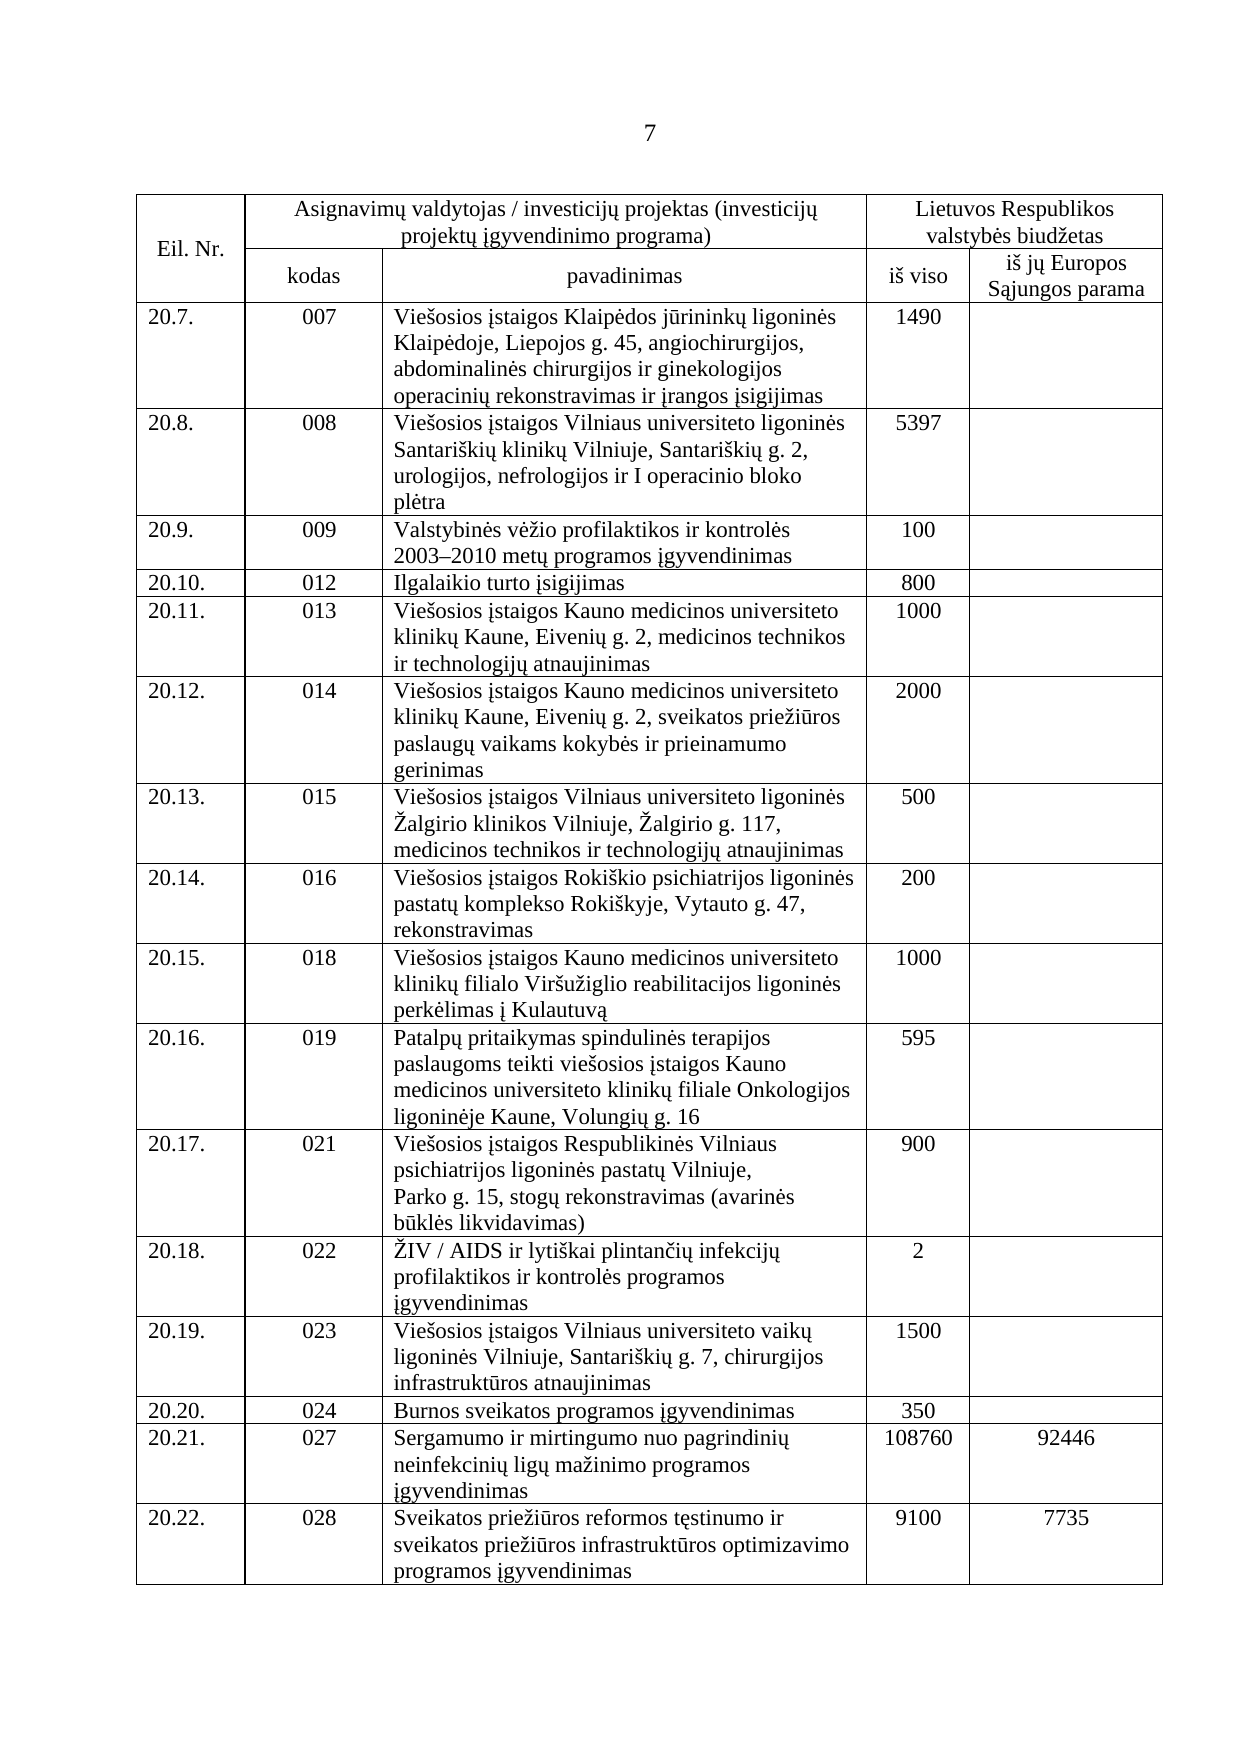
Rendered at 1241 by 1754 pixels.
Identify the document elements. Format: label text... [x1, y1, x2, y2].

table_cell [970, 1130, 1162, 1236]
table_cell pavadinimas [383, 249, 866, 302]
table_cell 015 [246, 784, 382, 862]
table_cell 008 [246, 409, 382, 515]
table_cell [970, 864, 1162, 943]
table_cell 500 [867, 784, 969, 862]
table_cell 019 [246, 1024, 382, 1129]
table_cell kodas [246, 249, 382, 302]
table_cell 023 [246, 1317, 382, 1396]
table_cell 022 [246, 1237, 382, 1316]
table_cell 018 [246, 944, 382, 1023]
table_cell 027 [246, 1424, 382, 1503]
table_header Lietuvos Respublikos valstybės biudžetas [867, 195, 1162, 248]
table_cell 20.18. [137, 1237, 244, 1316]
table_header Eil. Nr. [137, 195, 244, 302]
table_cell 024 [246, 1397, 382, 1423]
table_cell 20.9. [137, 516, 244, 568]
table_cell 20.12. [137, 677, 244, 782]
table_cell 5397 [867, 409, 969, 515]
table_cell 20.19. [137, 1317, 244, 1396]
table_cell 92446 [970, 1424, 1162, 1503]
table_cell 20.15. [137, 944, 244, 1023]
table_cell 009 [246, 516, 382, 568]
table_cell Viešosios įstaigos Vilniaus universiteto vaikų ligoninės Vilniuje, Santariškių g. 7, chirurgijos infrastruktūros atnaujinimas [383, 1317, 866, 1396]
table_cell [970, 1237, 1162, 1316]
table_cell Ilgalaikio turto įsigijimas [383, 570, 866, 596]
table_cell 20.16. [137, 1024, 244, 1129]
table_cell 20.13. [137, 784, 244, 862]
table_cell 20.7. [137, 303, 244, 408]
table_cell 1000 [867, 597, 969, 676]
table_cell Burnos sveikatos programos įgyvendinimas [383, 1397, 866, 1423]
table_cell Viešosios įstaigos Respublikinės Vilniaus psichiatrijos ligoninės pastatų Vilniuje, Parko g. 15, stogų rekonstravimas (avarinės būklės likvidavimas) [383, 1130, 866, 1236]
table_cell 100 [867, 516, 969, 568]
table_cell 595 [867, 1024, 969, 1129]
table_cell Viešosios įstaigos Klaipėdos jūrininkų ligoninės Klaipėdoje, Liepojos g. 45, angiochirurgijos, abdominalinės chirurgijos ir ginekologijos operacinių rekonstravimas ir įrangos įsigijimas [383, 303, 866, 408]
table_cell Viešosios įstaigos Vilniaus universiteto ligoninės Santariškių klinikų Vilniuje, Santariškių g. 2, urologijos, nefrologijos ir I operacinio bloko plėtra [383, 409, 866, 515]
table_cell [970, 944, 1162, 1023]
table_cell Sveikatos priežiūros reformos tęstinumo ir sveikatos priežiūros infrastruktūros optimizavimo programos įgyvendinimas [383, 1504, 866, 1583]
table_cell [970, 303, 1162, 408]
table_cell 007 [246, 303, 382, 408]
table_cell [970, 516, 1162, 568]
table_cell 20.17. [137, 1130, 244, 1236]
table_cell ŽIV / AIDS ir lytiškai plintančių infekcijų profilaktikos ir kontrolės programos įgyvendinimas [383, 1237, 866, 1316]
table_cell Viešosios įstaigos Kauno medicinos universiteto klinikų filialo Viršužiglio reabilitacijos ligoninės perkėlimas į Kulautuvą [383, 944, 866, 1023]
table_cell Patalpų pritaikymas spindulinės terapijos paslaugoms teikti viešosios įstaigos Kauno medicinos universiteto klinikų filiale Onkologijos ligoninėje Kaune, Volungių g. 16 [383, 1024, 866, 1129]
table_cell 350 [867, 1397, 969, 1423]
table_cell [970, 597, 1162, 676]
table_cell [970, 1317, 1162, 1396]
table_cell iš viso [867, 249, 969, 302]
table_cell 200 [867, 864, 969, 943]
table_header Asignavimų valdytojas / investicijų projektas (investicijų projektų įgyvendinimo programa) [246, 195, 866, 248]
table_cell 016 [246, 864, 382, 943]
table_cell [970, 570, 1162, 596]
table_cell Valstybinės vėžio profilaktikos ir kontrolės 2003–2010 metų programos įgyvendinimas [383, 516, 866, 568]
table_cell 014 [246, 677, 382, 782]
table_cell 1490 [867, 303, 969, 408]
table_cell 013 [246, 597, 382, 676]
table_cell [970, 1397, 1162, 1423]
table_cell 20.21. [137, 1424, 244, 1503]
table_cell [970, 409, 1162, 515]
table_cell 20.8. [137, 409, 244, 515]
table_cell [970, 1024, 1162, 1129]
table_cell 1000 [867, 944, 969, 1023]
table_cell Viešosios įstaigos Kauno medicinos universiteto klinikų Kaune, Eivenių g. 2, sveikatos priežiūros paslaugų vaikams kokybės ir prieinamumo gerinimas [383, 677, 866, 782]
table_cell 800 [867, 570, 969, 596]
table_cell Sergamumo ir mirtingumo nuo pagrindinių neinfekcinių ligų mažinimo programos įgyvendinimas [383, 1424, 866, 1503]
table_cell Viešosios įstaigos Vilniaus universiteto ligoninės Žalgirio klinikos Vilniuje, Žalgirio g. 117, medicinos technikos ir technologijų atnaujinimas [383, 784, 866, 862]
table_cell 20.11. [137, 597, 244, 676]
table_cell iš jų Europos Sąjungos parama [970, 249, 1162, 302]
table_cell 900 [867, 1130, 969, 1236]
table_cell 028 [246, 1504, 382, 1583]
table_cell [970, 677, 1162, 782]
table_cell 021 [246, 1130, 382, 1236]
table_cell 1500 [867, 1317, 969, 1396]
table_cell 2000 [867, 677, 969, 782]
table_cell 20.20. [137, 1397, 244, 1423]
table_cell 20.22. [137, 1504, 244, 1583]
table_cell 9100 [867, 1504, 969, 1583]
table_cell 20.14. [137, 864, 244, 943]
table_cell 012 [246, 570, 382, 596]
table_cell 7735 [970, 1504, 1162, 1583]
table_cell 20.10. [137, 570, 244, 596]
table_cell Viešosios įstaigos Rokiškio psichiatrijos ligoninės pastatų komplekso Rokiškyje, Vytauto g. 47, rekonstravimas [383, 864, 866, 943]
table_cell Viešosios įstaigos Kauno medicinos universiteto klinikų Kaune, Eivenių g. 2, medicinos technikos ir technologijų atnaujinimas [383, 597, 866, 676]
table_cell [970, 784, 1162, 862]
table_cell 108760 [867, 1424, 969, 1503]
table_cell 2 [867, 1237, 969, 1316]
